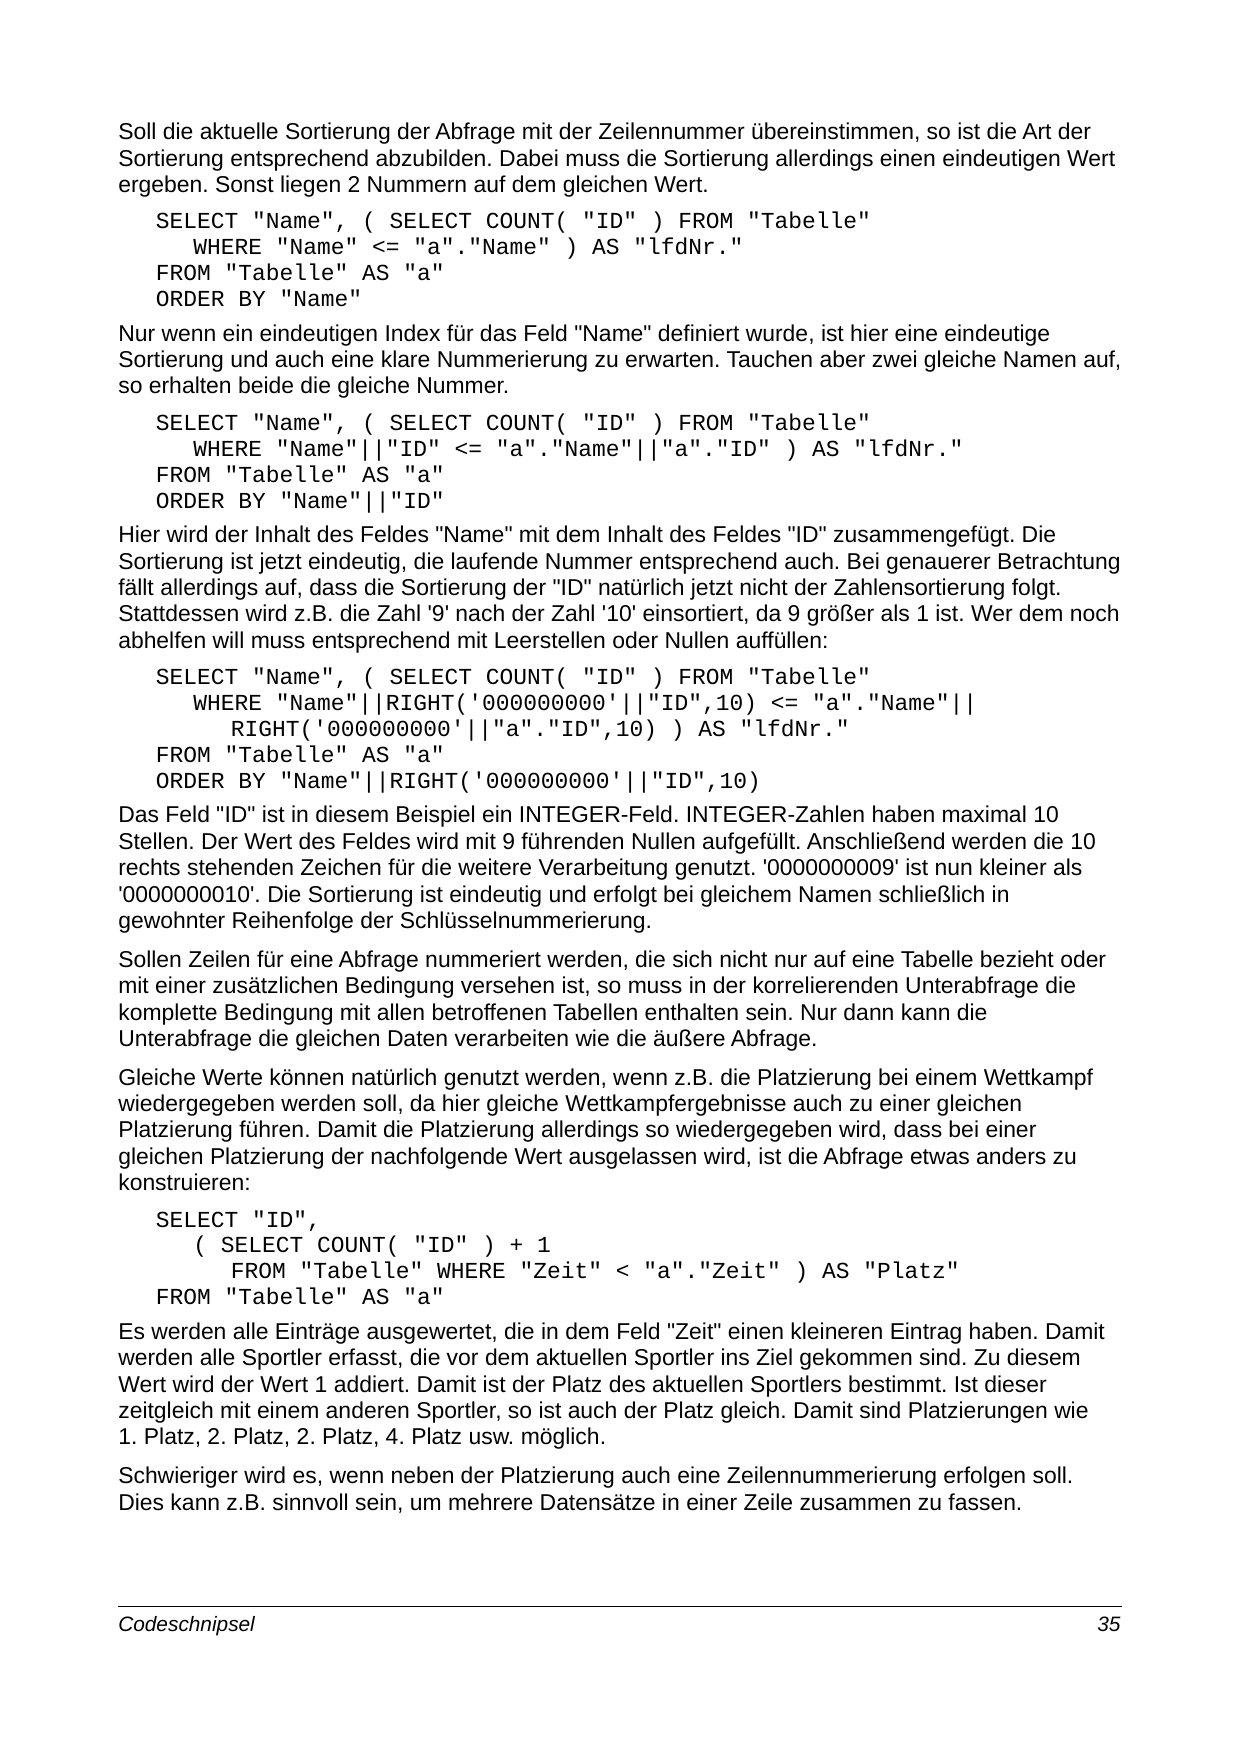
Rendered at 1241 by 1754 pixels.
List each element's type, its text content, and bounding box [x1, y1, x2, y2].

text FROM "Tabelle" AS "a" [156, 262, 1122, 287]
text SELECT "Name", ( SELECT COUNT( "ID" ) FROM "Tabelle" WHERE "Name"||"ID" <= "a"."Name"||"a"."ID" ) AS "lfdNr." [156, 411, 1122, 463]
text Hier wird der Inhalt des Feldes "Name" mit dem Inhalt des Feldes "ID" zusammengefügt. Die Sortierung ist jetzt eindeutig, die laufende Nummer entsprechend auch. Bei genauerer Betrachtung fällt allerdings auf, dass die Sortierung der "ID" natürlich jetzt nicht der Zahlensortierung folgt. Stattdessen wird z.B. die Zahl '9' nach der Zahl '10' einsortiert, da 9 größer als 1 ist. Wer dem noch abhelfen will muss entsprechend mit Leerstellen oder Nullen auffüllen: [118, 521, 1122, 653]
text SELECT "Name", ( SELECT COUNT( "ID" ) FROM "Tabelle" WHERE "Name" <= "a"."Name" ) AS "lfdNr." [156, 210, 1122, 262]
text SELECT "ID", ( SELECT COUNT( "ID" ) + 1 FROM "Tabelle" WHERE "Zeit" < "a"."Zeit" ) AS "Platz" FROM "Tabelle" AS "a" [156, 1208, 1122, 1312]
text Nur wenn ein eindeutigen Index für das Feld "Name" definiert wurde, ist hier eine eindeutige Sortierung und auch eine klare Nummerierung zu erwarten. Tauchen aber zwei gleiche Namen auf, so erhalten beide die gleiche Nummer. [118, 320, 1122, 399]
text FROM "Tabelle" AS "a" [156, 463, 1122, 489]
text ORDER BY "Name" [156, 287, 1122, 313]
text Schwieriger wird es, wenn neben der Platzierung auch eine Zeilennummerierung erfolgen soll. Dies kann z.B. sinnvoll sein, um mehrere Datensätze in einer Zeile zusammen zu fassen. [118, 1462, 1122, 1515]
text Soll die aktuelle Sortierung der Abfrage mit der Zeilennummer übereinstimmen, so ist die Art der Sortierung entsprechend abzubilden. Dabei muss die Sortierung allerdings einen eindeutigen Wert ergeben. Sonst liegen 2 Nummern auf dem gleichen Wert. [118, 118, 1122, 197]
text FROM "Tabelle" AS "a" [156, 743, 1122, 769]
text Es werden alle Einträge ausgewertet, die in dem Feld "Zeit" einen kleineren Eintrag haben. Damit werden alle Sportler erfasst, die vor dem aktuellen Sportler ins Ziel gekommen sind. Zu diesem Wert wird der Wert 1 addiert. Damit ist der Platz des aktuellen Sportlers bestimmt. Ist dieser zeitgleich mit einem anderen Sportler, so ist auch der Platz gleich. Damit sind Platzierungen wie 1. Platz, 2. Platz, 2. Platz, 4. Platz usw. möglich. [118, 1318, 1122, 1450]
text Das Feld "ID" ist in diesem Beispiel ein INTEGER-Feld. INTEGER-Zahlen haben maximal 10 Stellen. Der Wert des Feldes wird mit 9 führenden Nullen aufgefüllt. Anschließend werden die 10 rechts stehenden Zeichen für die weitere Verarbeitung genutzt. '0000000009' ist nun kleiner als '0000000010'. Die Sortierung ist eindeutig und erfolgt bei gleichem Namen schließlich in gewohnter Reihenfolge der Schlüsselnummerierung. [118, 801, 1122, 933]
text Gleiche Werte können natürlich genutzt werden, wenn z.B. die Platzierung bei einem Wettkampf wiedergegeben werden soll, da hier gleiche Wettkampfergebnisse auch zu einer gleichen Platzierung führen. Damit die Platzierung allerdings so wiedergegeben wird, dass bei einer gleichen Platzierung der nachfolgende Wert ausgelassen wird, ist die Abfrage etwas anders zu konstruieren: [118, 1064, 1122, 1195]
text ORDER BY "Name"||RIGHT('000000000'||"ID",10) [156, 769, 1122, 795]
text Sollen Zeilen für eine Abfrage nummeriert werden, die sich nicht nur auf eine Tabelle bezieht oder mit einer zusätzlichen Bedingung versehen ist, so muss in der korrelierenden Unterabfrage die komplette Bedingung mit allen betroffenen Tabellen enthalten sein. Nur dann kann die Unterabfrage die gleichen Daten verarbeiten wie die äußere Abfrage. [118, 946, 1122, 1051]
text SELECT "Name", ( SELECT COUNT( "ID" ) FROM "Tabelle" WHERE "Name"||RIGHT('000000000'||"ID",10) <= "a"."Name"|| RIGHT('000000000'||"a"."ID",10) ) AS "lfdNr." [156, 666, 1122, 743]
text ORDER BY "Name"||"ID" [156, 489, 1122, 515]
